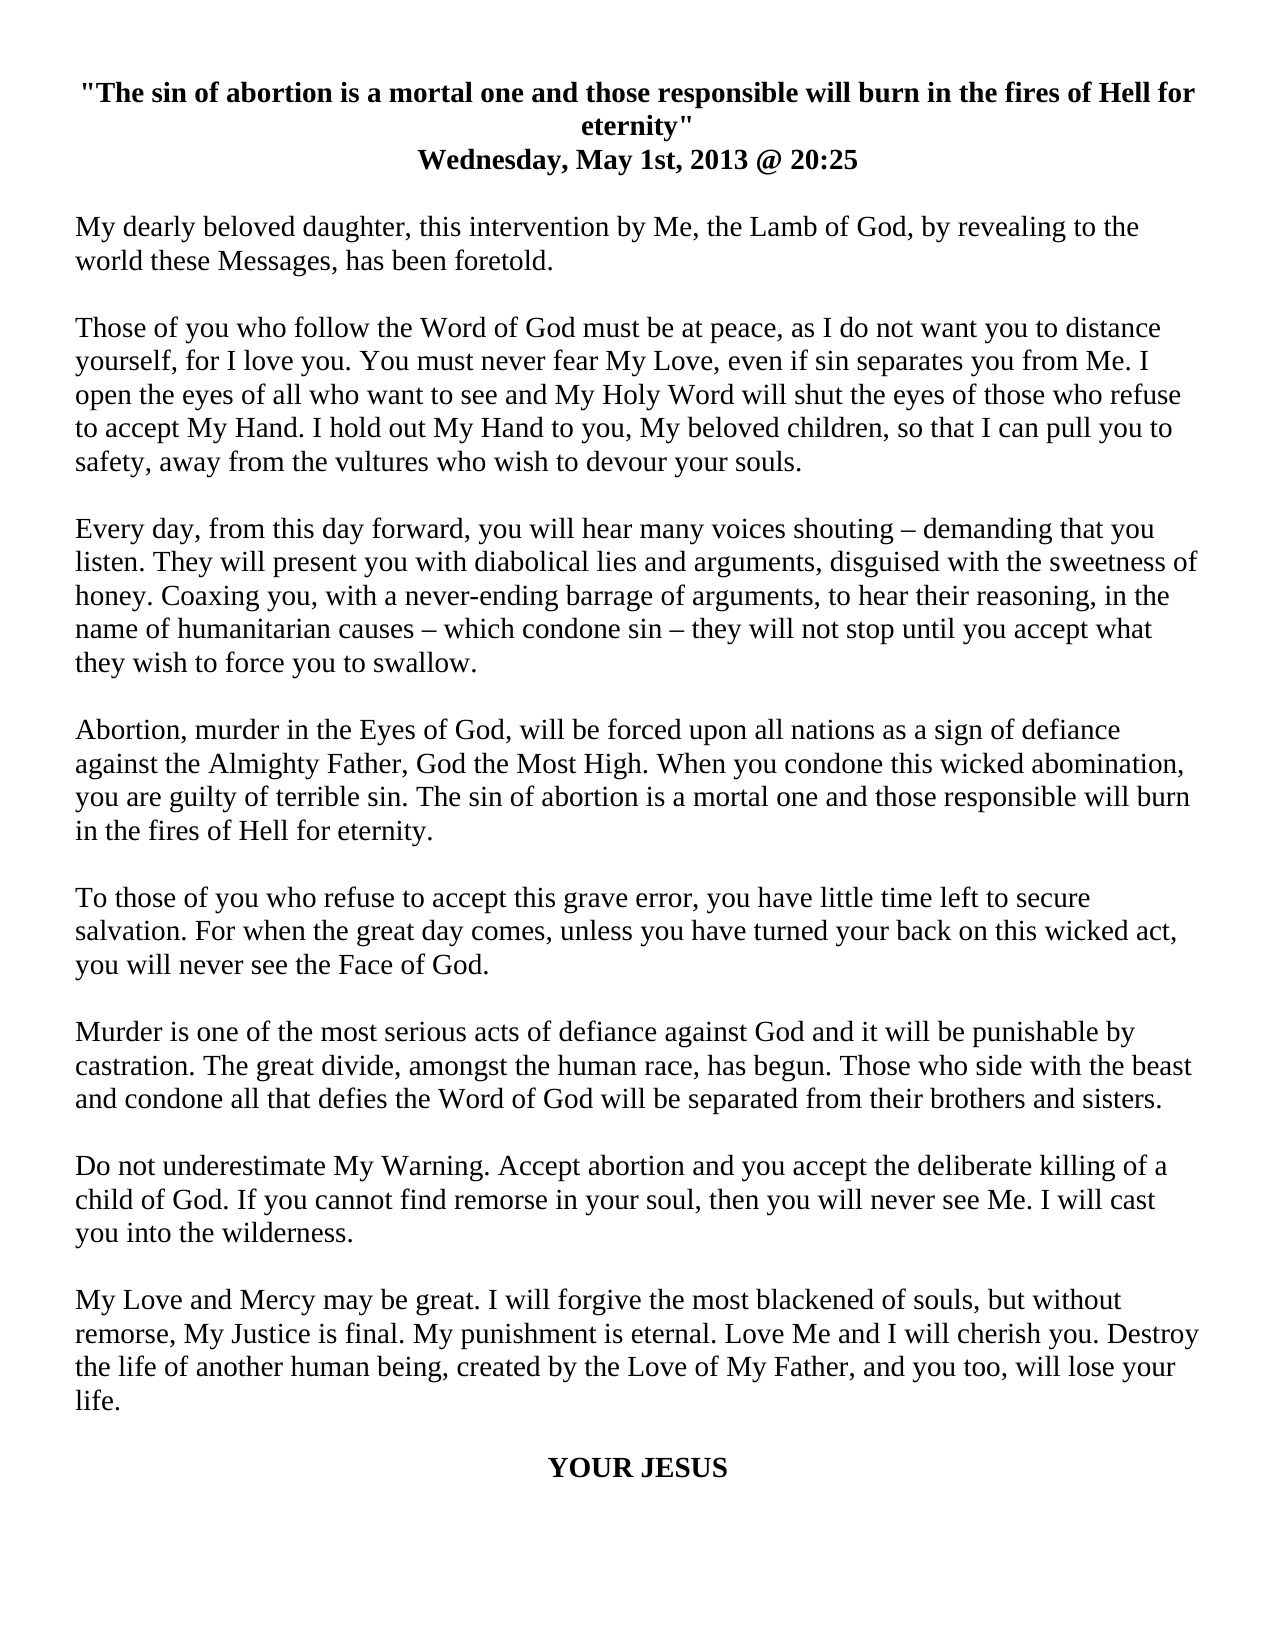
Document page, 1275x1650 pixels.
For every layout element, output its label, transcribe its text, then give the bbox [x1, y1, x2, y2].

text Every day, from this day forward, you will hear many voices shouting – demanding that you listen. They will present you with diabolical lies and arguments, disguised with the sweetness of honey. Coaxing you, with a never-ending barrage of arguments, to hear their reasoning, in the name of humanitarian causes – which condone sin – they will not stop until you accept what they wish to force you to swallow. [75, 511, 1200, 679]
text Do not underestimate My Warning. Accept abortion and you accept the deliberate killing of a child of God. If you cannot find remorse in your soul, then you will never see Me. I will cast you into the wilderness. [75, 1148, 1200, 1249]
text My dearly beloved daughter, this intervention by Me, the Lamb of God, by revealing to the world these Messages, has been foretold. [75, 209, 1200, 276]
text Murder is one of the most serious acts of defiance against God and it will be punishable by castration. The great divide, amongst the human race, has begun. Those who side with the beast and condone all that defies the Word of God will be separated from their brothers and sisters. [75, 1014, 1200, 1115]
text Those of you who follow the Word of God must be at peace, as I do not want you to distance yourself, for I love you. You must never fear My Love, even if sin separates you from Me. I open the eyes of all who want to see and My Holy Word will shut the eyes of those who refuse to accept My Hand. I hold out My Hand to you, My beloved children, so that I can pull you to safety, away from the vultures who wish to devour your souls. [75, 310, 1200, 477]
text "The sin of abortion is a mortal one and those responsible will burn in the fires of Hell for eternity" [75, 75, 1200, 142]
text Wednesday, May 1st, 2013 @ 20:25 [75, 142, 1200, 176]
text YOUR JESUS [75, 1450, 1200, 1484]
text To those of you who refuse to accept this grave error, you have little time left to secure salvation. For when the great day comes, unless you have turned your back on this wicked act, you will never see the Face of God. [75, 880, 1200, 981]
text Abortion, murder in the Eyes of God, will be forced upon all nations as a sign of defiance against the Almighty Father, God the Most High. When you condone this wicked abomination, you are guilty of terrible sin. The sin of abortion is a mortal one and those responsible will burn in the fires of Hell for eternity. [75, 712, 1200, 846]
text My Love and Mercy may be great. I will forgive the most blackened of souls, but without remorse, My Justice is final. My punishment is eternal. Love Me and I will cherish you. Destroy the life of another human being, created by the Love of My Father, and you too, will lose your life. [75, 1282, 1200, 1417]
